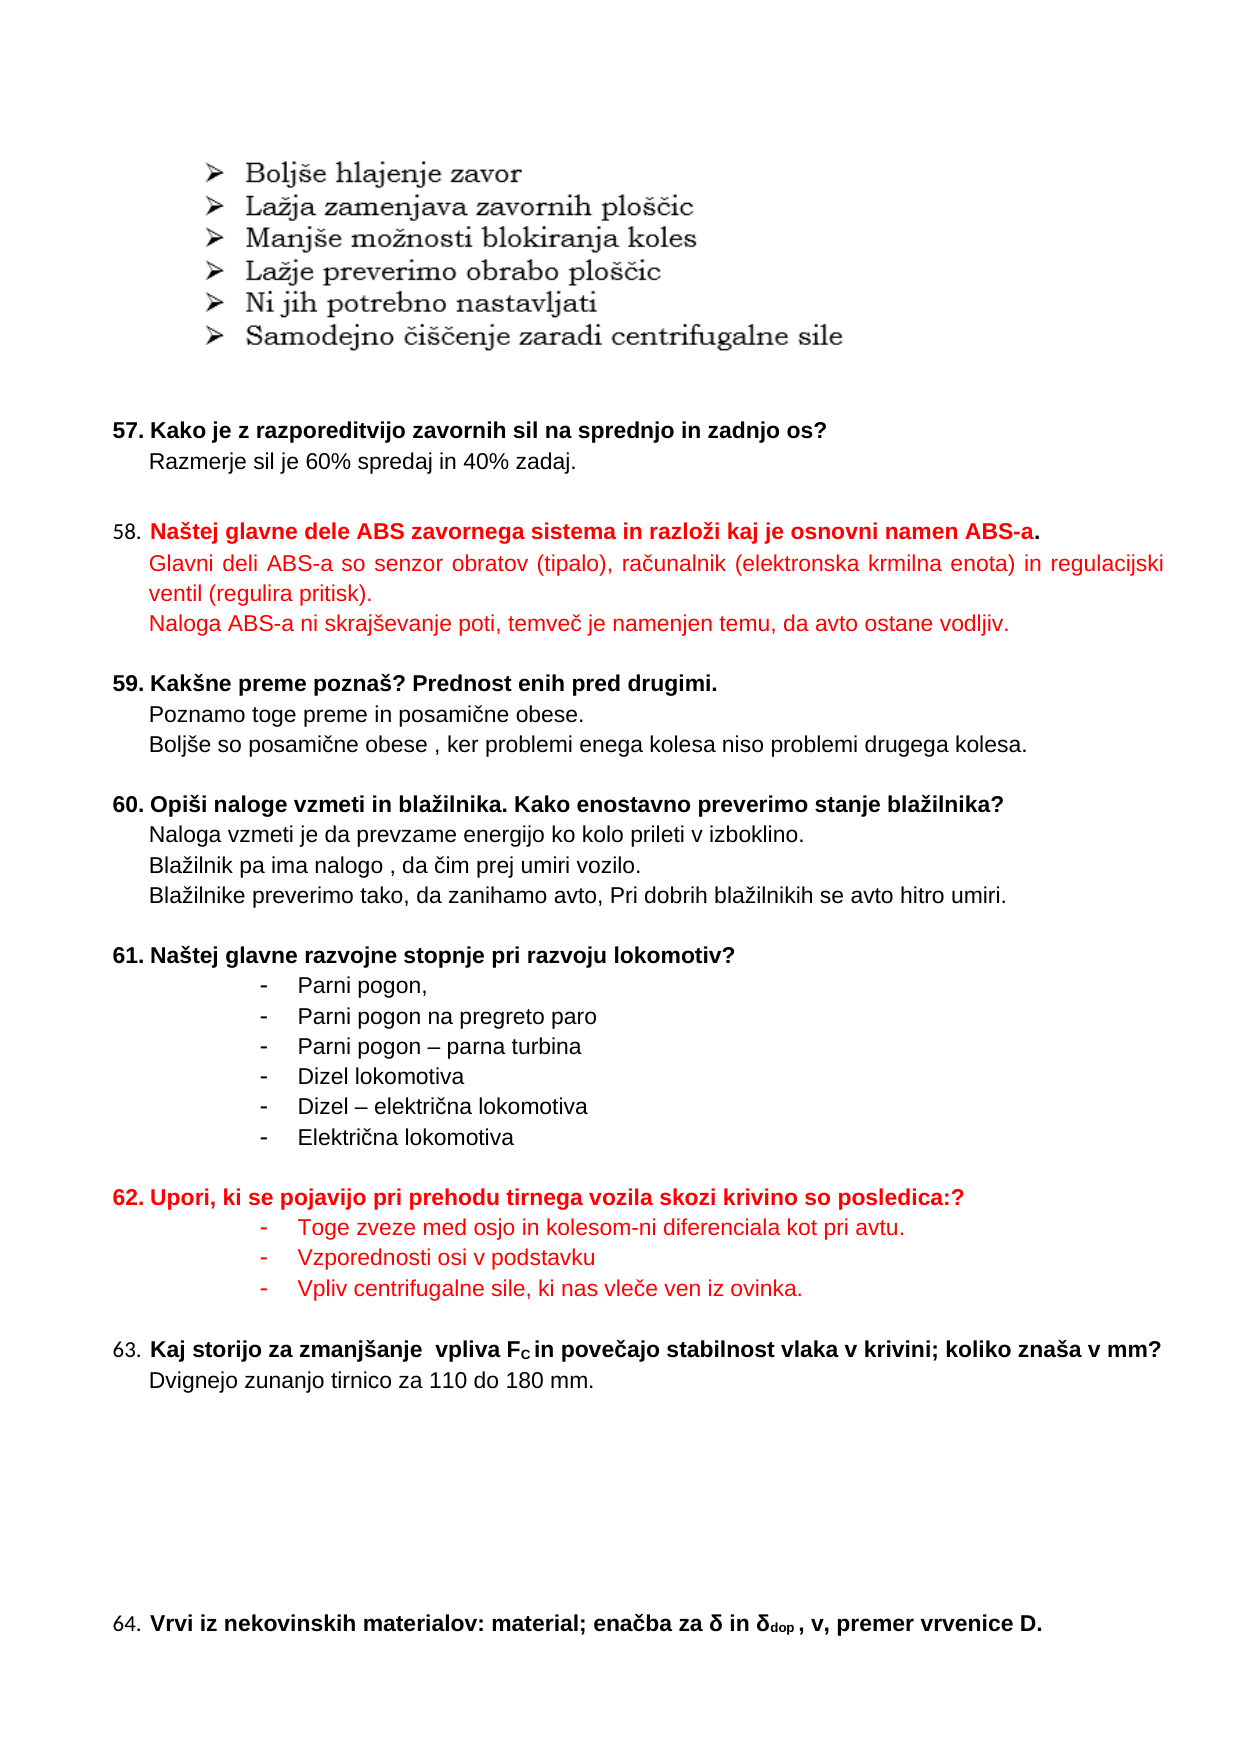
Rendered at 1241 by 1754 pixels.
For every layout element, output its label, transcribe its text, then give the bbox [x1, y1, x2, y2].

list Vrvi iz nekovinskih materialov: material; enačba za δ in δdop , v, premer vrvenice D. [112, 1609, 1165, 1637]
list Dizel – električna lokomotiva [260, 1093, 1165, 1119]
list Upori, ki se pojavijo pri prehodu tirnega vozila skozi krivino so posledica:? [112, 1184, 1165, 1210]
list Naštej glavne dele ABS zavornega sistema in razloži kaj je osnovni namen ABS-a. [112, 517, 1165, 545]
list Parni pogon, [260, 972, 1165, 999]
text Razmerje sil je 60% spredaj in 40% zadaj. [149, 448, 1165, 474]
list Kakšne preme poznaš? Prednost enih pred drugimi. [112, 670, 1165, 697]
text Naloga vzmeti je da prevzame energijo ko kolo prileti v izboklino. [149, 821, 1165, 848]
list Toge zveze med osjo in kolesom-ni diferenciala kot pri avtu. [260, 1214, 1165, 1240]
list Kaj storijo za zmanjšanje vpliva FC in povečajo stabilnost vlaka v krivini; koliko znaša v mm? [112, 1335, 1165, 1363]
picture [148, 129, 701, 290]
list Vzporednosti osi v podstavku [260, 1244, 1165, 1271]
list Parni pogon na pregreto paro [260, 1003, 1165, 1029]
text Boljše so posamične obese , ker problemi enega kolesa niso problemi drugega kolesa. [149, 731, 1165, 757]
list Opiši naloge vzmeti in blažilnika. Kako enostavno preverimo stanje blažilnika? [112, 791, 1165, 817]
text Poznamo toge preme in posamične obese. [149, 701, 1165, 727]
text Dvignejo zunanjo tirnico za 110 do 180 mm. [149, 1367, 1165, 1393]
text Blažilnik pa ima nalogo , da čim prej umiri vozilo. [149, 852, 1165, 878]
list Parni pogon – parna turbina [260, 1033, 1165, 1059]
list Dizel lokomotiva [260, 1063, 1165, 1089]
list Naštej glavne razvojne stopnje pri razvoju lokomotiv? [112, 942, 1165, 968]
text Glavni deli ABS-a so senzor obratov (tipalo), računalnik (elektronska krmilna enota) in regulacijski ventil (regulira pritisk). [149, 549, 1165, 606]
list Vpliv centrifugalne sile, ki nas vleče ven iz ovinka. [260, 1274, 1165, 1301]
text Blažilnike preverimo tako, da zanihamo avto, Pri dobrih blažilnikih se avto hitro umiri. [149, 882, 1165, 908]
list Električna lokomotiva [260, 1123, 1165, 1150]
list Kako je z razporeditvijo zavornih sil na sprednjo in zadnjo os? [112, 417, 1165, 444]
text Naloga ABS-a ni skrajševanje poti, temveč je namenjen temu, da avto ostane vodljiv. [149, 610, 1165, 636]
